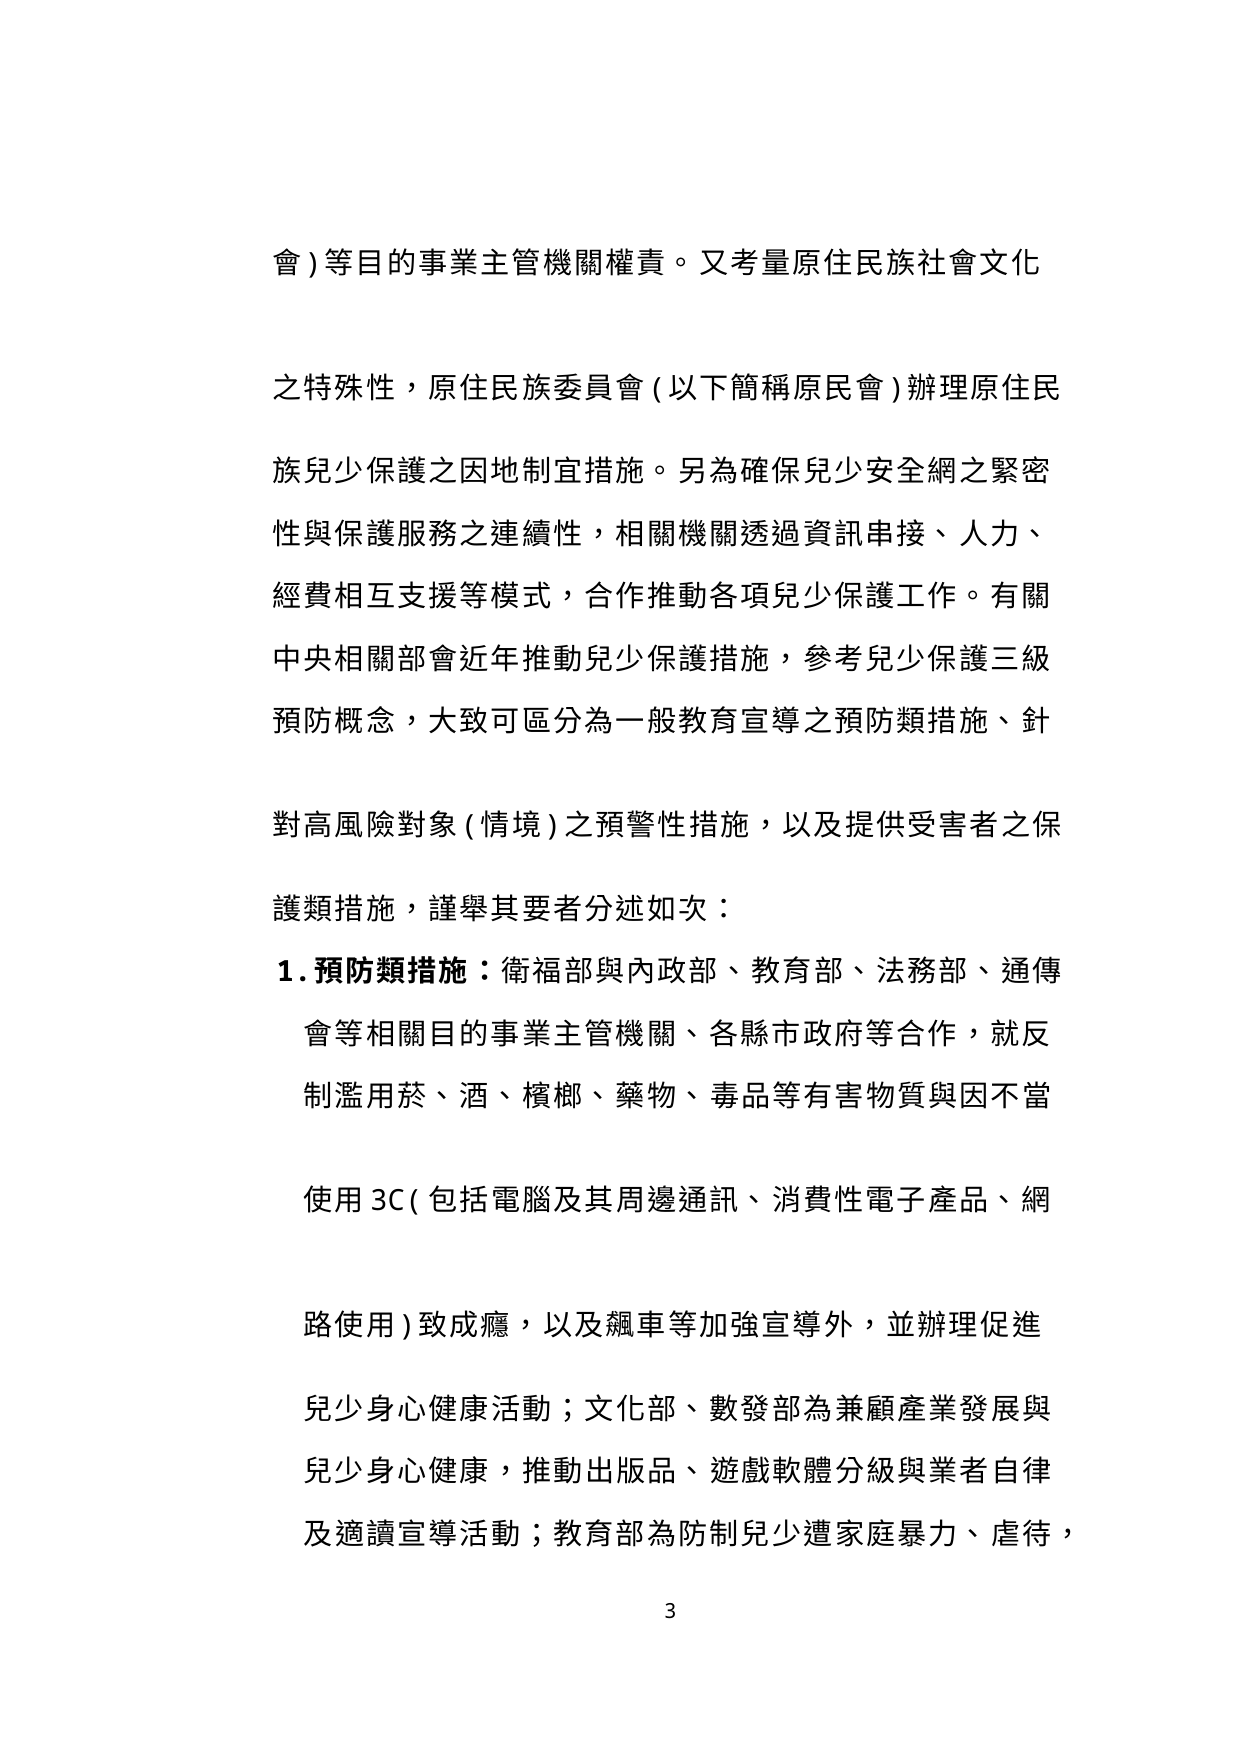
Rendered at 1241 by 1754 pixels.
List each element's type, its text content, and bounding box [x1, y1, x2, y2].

text 鑒於兒少保護措施攸關兒少生活之各層面議題，兒童及少年福利與權益保障法(以下稱兒少權法)第7條第2項規定針對兒少安全維護及事故傷害防制措施，依事務屬性，分別賦予主管機關衛生福利部(以下簡稱衛福部)與內政部、教育部、法務部、交通部、勞動部、文化部、數位發展部(以下簡稱數發部)及國家通訊傳播委員會(以下簡稱通傳會)等目的事業主管機關權責。又考量原住民族社會文化之特殊性，原住民族委員會(以下簡稱原民會)辦理原住民族兒少保護之因地制宜措施。另為確保兒少安全網之緊密性與保護服務之連續性，相關機關透過資訊串接、人力、經費相互支援等模式，合作推動各項兒少保護工作。有關中央相關部會近年推動兒少保護措施，參考兒少保護三級預防概念，大致可區分為一般教育宣導之預防類措施、針對高風險對象(情境)之預警性措施，以及提供受害者之保護類措施，謹舉其要者分述如次： [266, 177, 1063, 927]
text 1.預防類措施：衛福部與內政部、教育部、法務部、通傳會等相關目的事業主管機關、各縣市政府等合作，就反制濫用菸、酒、檳榔、藥物、毒品等有害物質與因不當使用3C(包括電腦及其周邊通訊、消費性電子產品、網路使用)致成癮，以及飆車等加強宣導外，並辦理促進兒少身心健康活動；文化部、數發部為兼顧產業發展與兒少身心健康，推動出版品、遊戲軟體分級與業者自律及適讀宣導活動；教育部為防制兒少遭家庭暴力、虐待，補助地方政府辦理家庭、親職教育，宣導正當管教作為並提供諮商服務；法務部與民間團體合辦防制兒少遭性侵害(剝削)相關實務研習活動，以提升業務執行成效；交通部與教育部合作推動校園交通安全教育等。 [237, 927, 1063, 1552]
